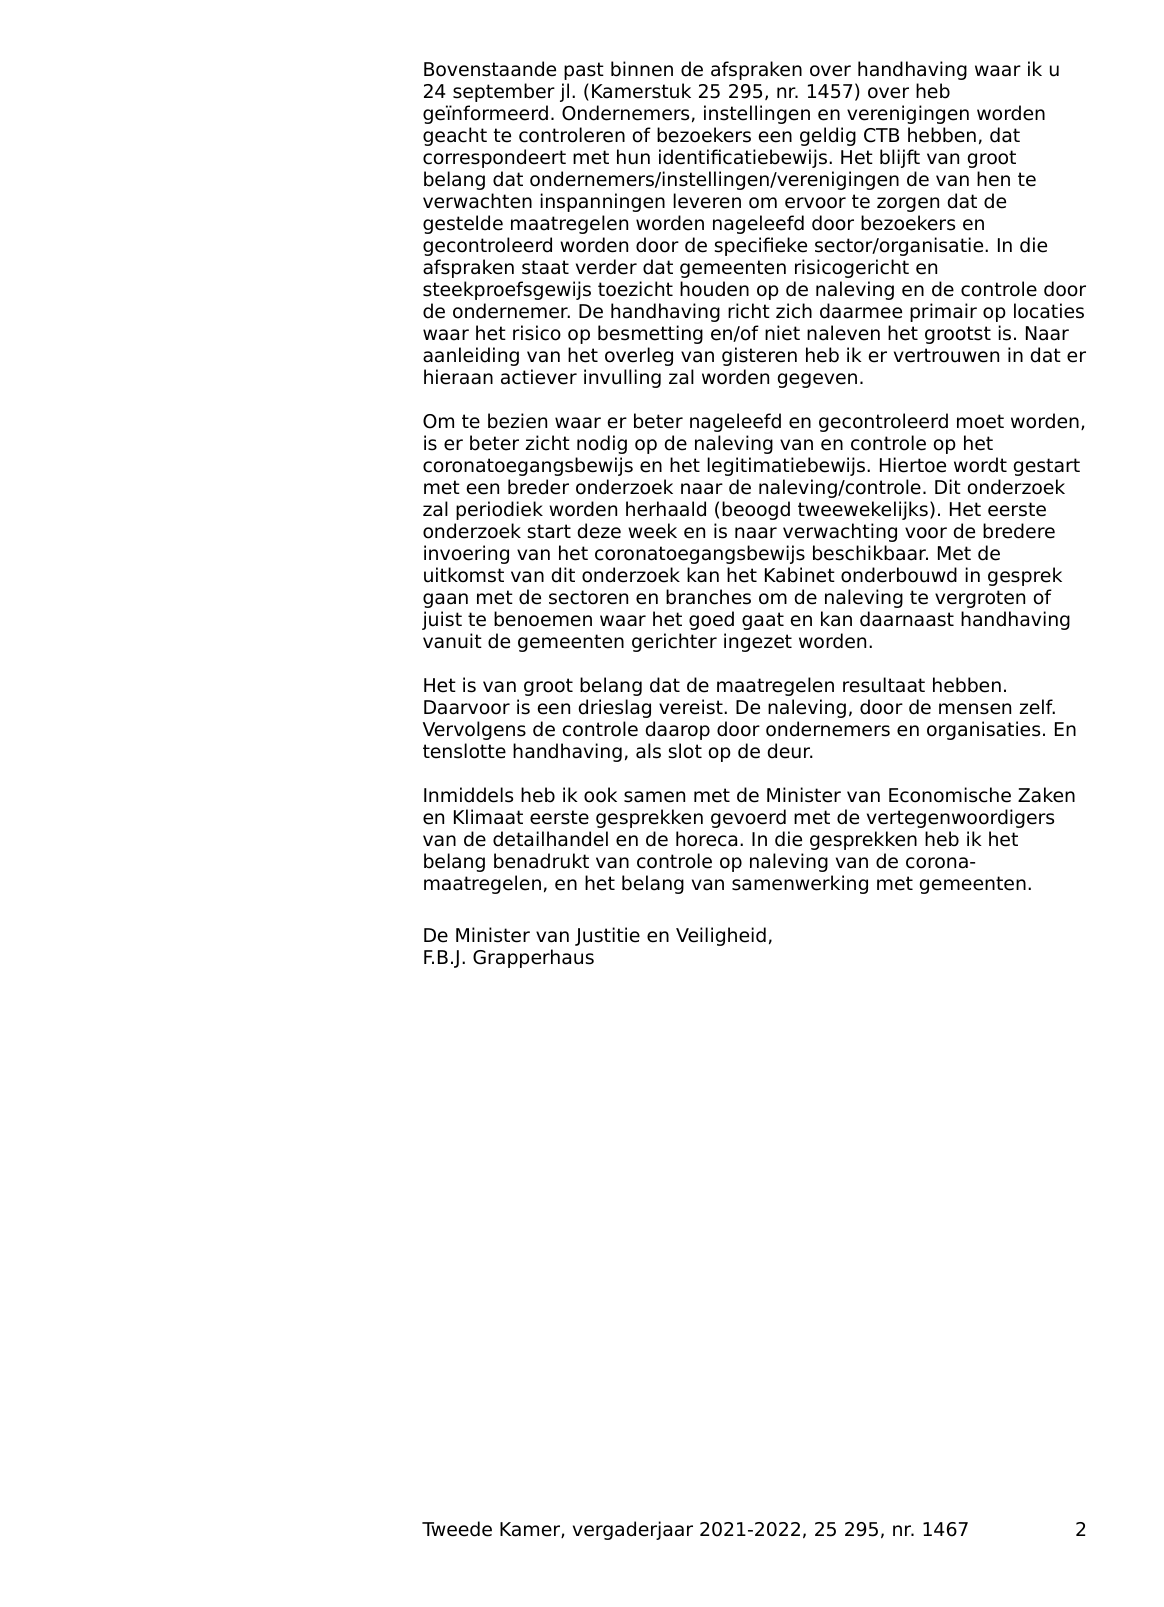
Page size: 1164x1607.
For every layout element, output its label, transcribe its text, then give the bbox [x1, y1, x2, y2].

text De Minister van Justitie en Veiligheid, F.B.J. Grapperhaus [422, 925, 1087, 969]
text Het is van groot belang dat de maatregelen resultaat hebben. Daarvoor is een drieslag vereist. De naleving, door de mensen zelf. Vervolgens de controle daarop door ondernemers en organisaties. En tenslotte handhaving, als slot op de deur. [422, 675, 1087, 763]
text Bovenstaande past binnen de afspraken over handhaving waar ik u 24 september jl. (Kamerstuk 25 295, nr. 1457) over heb geïnformeerd. Ondernemers, instellingen en verenigingen worden geacht te controleren of bezoekers een geldig CTB hebben, dat correspondeert met hun identificatiebewijs. Het blijft van groot belang dat ondernemers/instellingen/verenigingen de van hen te verwachten inspanningen leveren om ervoor te zorgen dat de gestelde maatregelen worden nageleefd door bezoekers en gecontroleerd worden door de specifieke sector/organisatie. In die afspraken staat verder dat gemeenten risicogericht en steekproefsgewijs toezicht houden op de naleving en de controle door de ondernemer. De handhaving richt zich daarmee primair op locaties waar het risico op besmetting en/of niet naleven het grootst is. Naar aanleiding van het overleg van gisteren heb ik er vertrouwen in dat er hieraan actiever invulling zal worden gegeven. [422, 59, 1087, 389]
text Inmiddels heb ik ook samen met de Minister van Economische Zaken en Klimaat eerste gesprekken gevoerd met de vertegenwoordigers van de detailhandel en de horeca. In die gesprekken heb ik het belang benadrukt van controle op naleving van de corona-maatregelen, en het belang van samenwerking met gemeenten. [422, 785, 1087, 895]
text Om te bezien waar er beter nageleefd en gecontroleerd moet worden, is er beter zicht nodig op de naleving van en controle op het coronatoegangsbewijs en het legitimatiebewijs. Hiertoe wordt gestart met een breder onderzoek naar de naleving/controle. Dit onderzoek zal periodiek worden herhaald (beoogd tweewekelijks). Het eerste onderzoek start deze week en is naar verwachting voor de bredere invoering van het coronatoegangsbewijs beschikbaar. Met de uitkomst van dit onderzoek kan het Kabinet onderbouwd in gesprek gaan met de sectoren en branches om de naleving te vergroten of juist te benoemen waar het goed gaat en kan daarnaast handhaving vanuit de gemeenten gerichter ingezet worden. [422, 411, 1087, 653]
